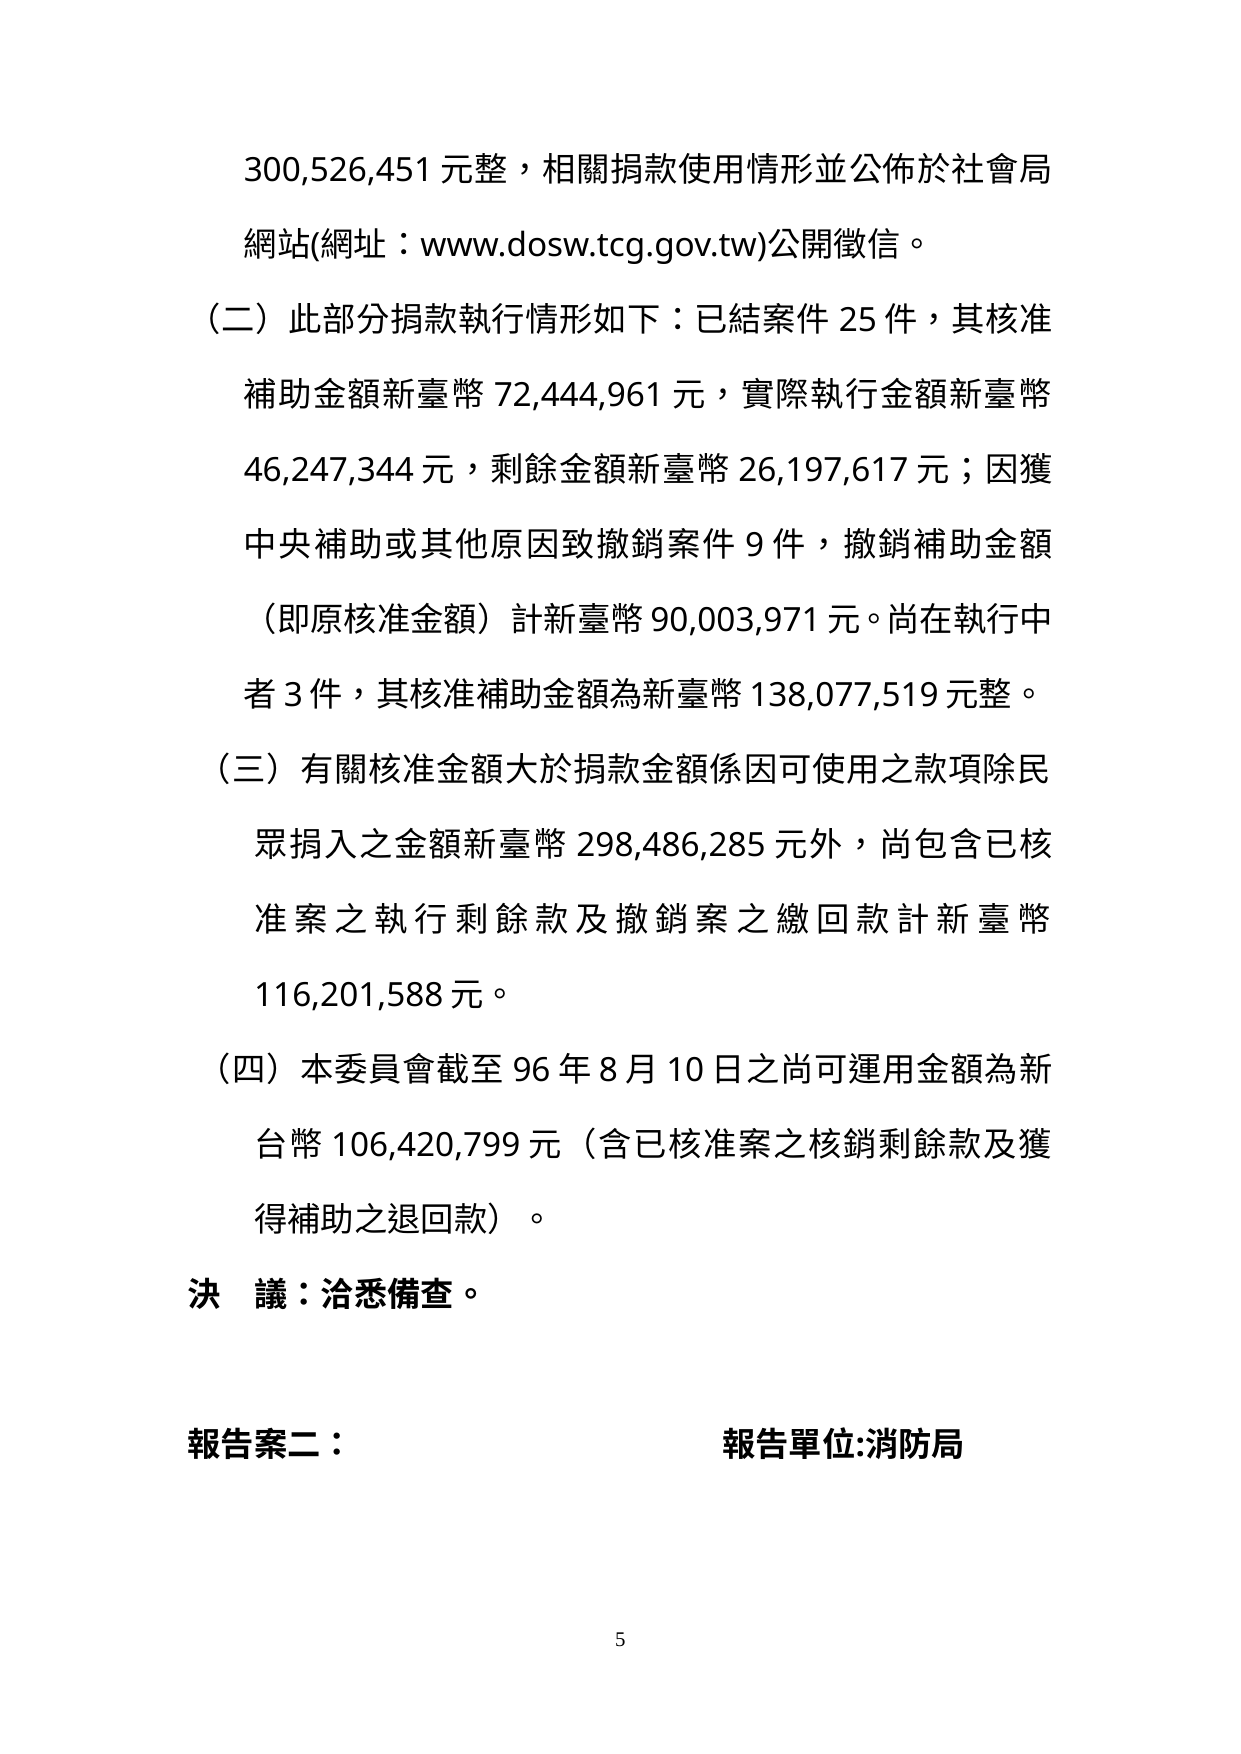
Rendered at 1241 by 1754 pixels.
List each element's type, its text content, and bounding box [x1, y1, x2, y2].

text 報告案二： 報告單位:消防局 [187, 1405, 1053, 1480]
text （四）本委員會截至96年8月10日之尚可運用金額為新台幣106,420,799元（含已核准案之核銷剩餘款及獲得補助之退回款）。 [198, 1030, 1053, 1255]
text （二）此部分捐款執行情形如下：已結案件25件，其核准補助金額新臺幣72,444,961元，實際執行金額新臺幣46,247,344元，剩餘金額新臺幣26,197,617元；因獲中央補助或其他原因致撤銷案件9件，撤銷補助金額（即原核准金額）計新臺幣90,003,971元。尚在執行中者3件，其核准補助金額為新臺幣138,077,519元整。 [187, 280, 1053, 730]
text 決 議：洽悉備查。 [187, 1255, 1053, 1330]
text （三）有關核准金額大於捐款金額係因可使用之款項除民眾捐入之金額新臺幣298,486,285元外，尚包含已核准案之執行剩餘款及撤銷案之繳回款計新臺幣116,201,588元。 [198, 730, 1053, 1030]
text 300,526,451元整，相關捐款使用情形並公佈於社會局網站(網址：www.dosw.tcg.gov.tw)公開徵信。 [187, 130, 1053, 280]
